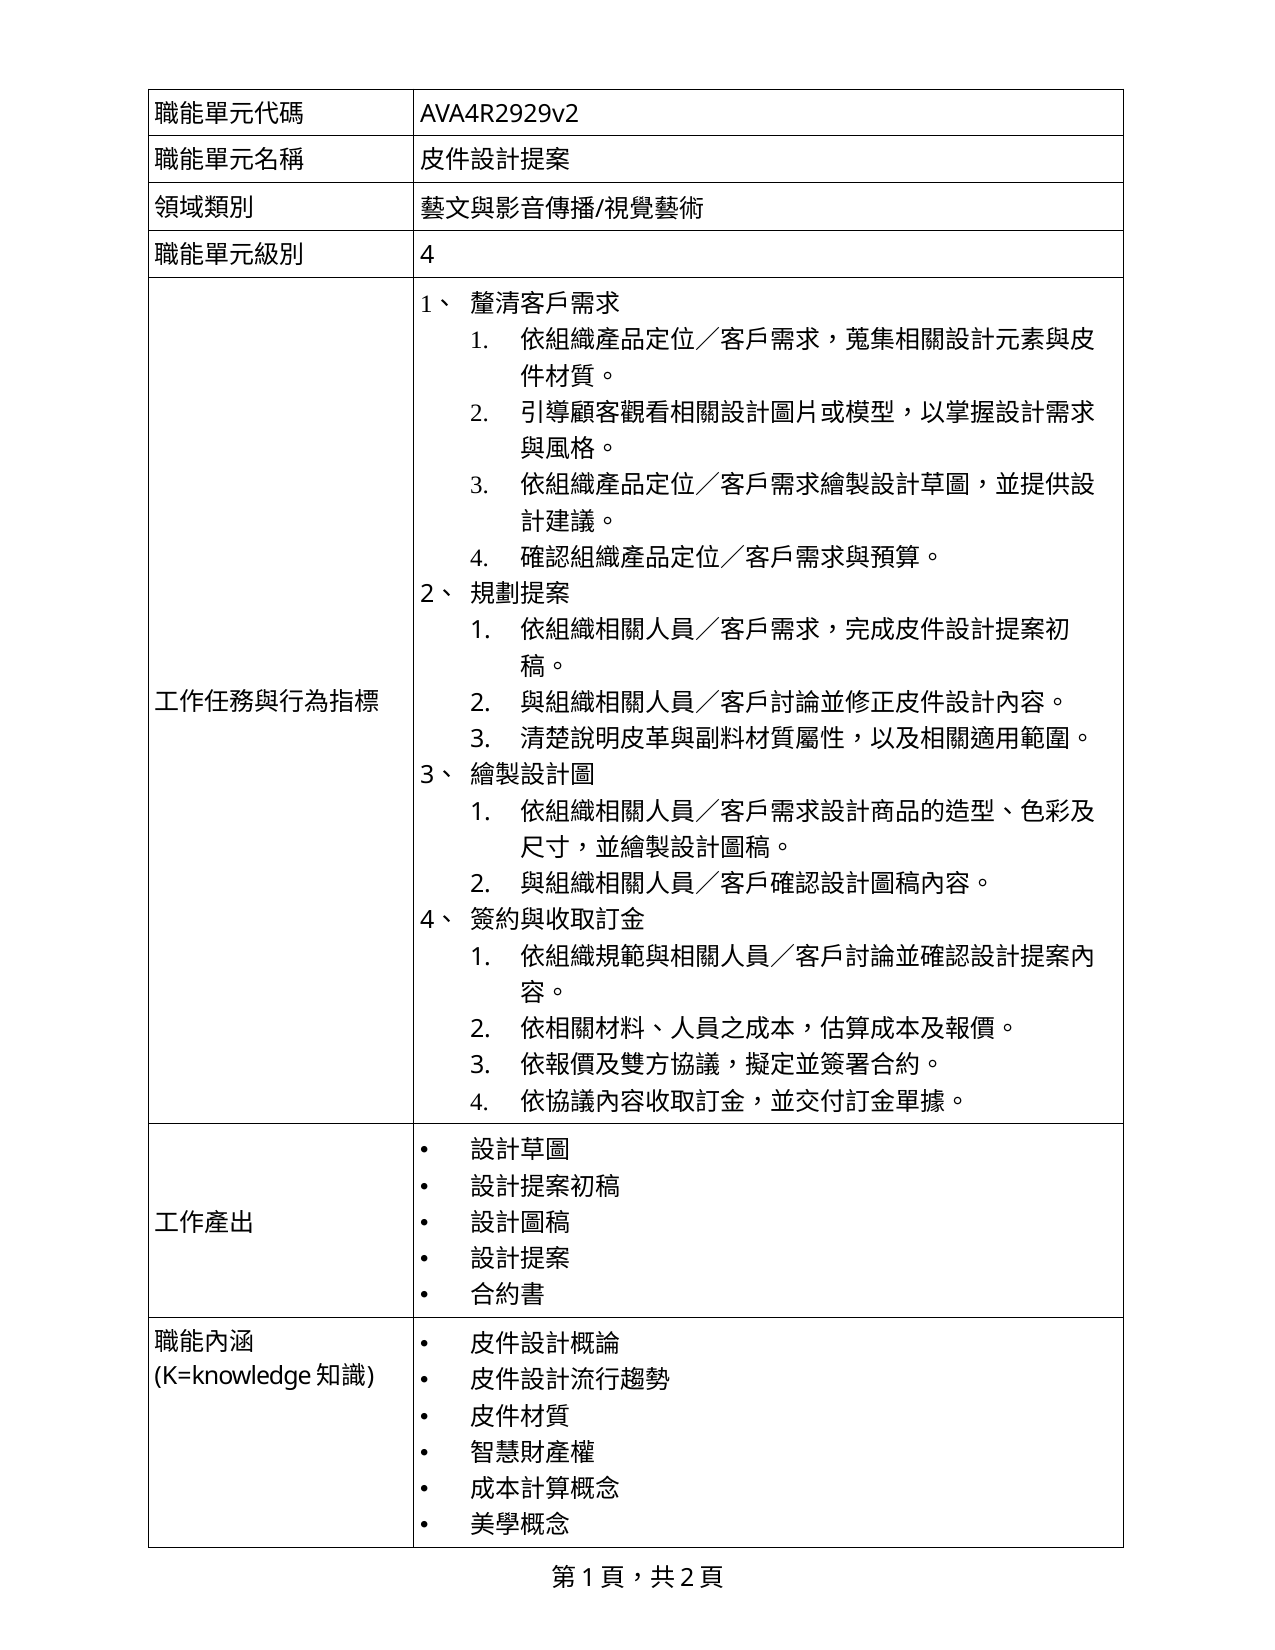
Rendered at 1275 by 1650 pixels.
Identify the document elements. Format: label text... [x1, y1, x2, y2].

table_cell 職能單元級別 [149, 231, 413, 277]
table_cell 釐清客戶需求 依組織產品定位／客戶需求，蒐集相關設計元素與皮件材質。 引導顧客觀看相關設計圖片或模型，以掌握設計需求與風格。 依組織產品定位／客戶需求繪製設計草圖，並提供設計建議。 確認組織產品定位／客戶需求與預算。 規劃提案 依組織相關人員／客戶需求，完成皮件設計提案初稿。 與組織相關人員／客戶討論並修正皮件設計內容。 清楚說明皮革與副料材質屬性，以及相關適用範圍。 繪製設計圖 依組織相關人員／客戶需求設計商品的造型、色彩及尺寸，並繪製設計圖稿。 與組織相關人員／客戶確認設計圖稿內容。 簽約與收取訂金 依組織規範與相關人員／客戶討論並確認設計提案內容。 依相關材料、人員之成本，估算成本及報價。 依報價及雙方協議，擬定並簽署合約。 依協議內容收取訂金，並交付訂金單據。 [414, 278, 1123, 1123]
table_cell 工作產出 [149, 1124, 413, 1317]
table_cell 領域類別 [149, 183, 413, 230]
table_cell 工作任務與行為指標 [149, 278, 413, 1123]
table_cell 職能內涵 (K=knowledge知識) [149, 1318, 413, 1547]
table_cell 皮件設計概論 皮件設計流行趨勢 皮件材質 智慧財產權 成本計算概念 美學概念 消費者行為概念 皮革知識 副料知識 色彩學 皮革塑型知識 定型化契約概念 [414, 1318, 1123, 1547]
table_cell 設計草圖 設計提案初稿 設計圖稿 設計提案 合約書 [414, 1124, 1123, 1317]
table_cell 職能單元名稱 [149, 136, 413, 182]
table_cell 藝文與影音傳播/視覺藝術 [414, 183, 1123, 230]
table_header AVA4R2929v2 [414, 90, 1123, 135]
table_header 職能單元代碼 [149, 90, 413, 135]
table_cell 4 [414, 231, 1123, 277]
table_cell 皮件設計提案 [414, 136, 1123, 182]
